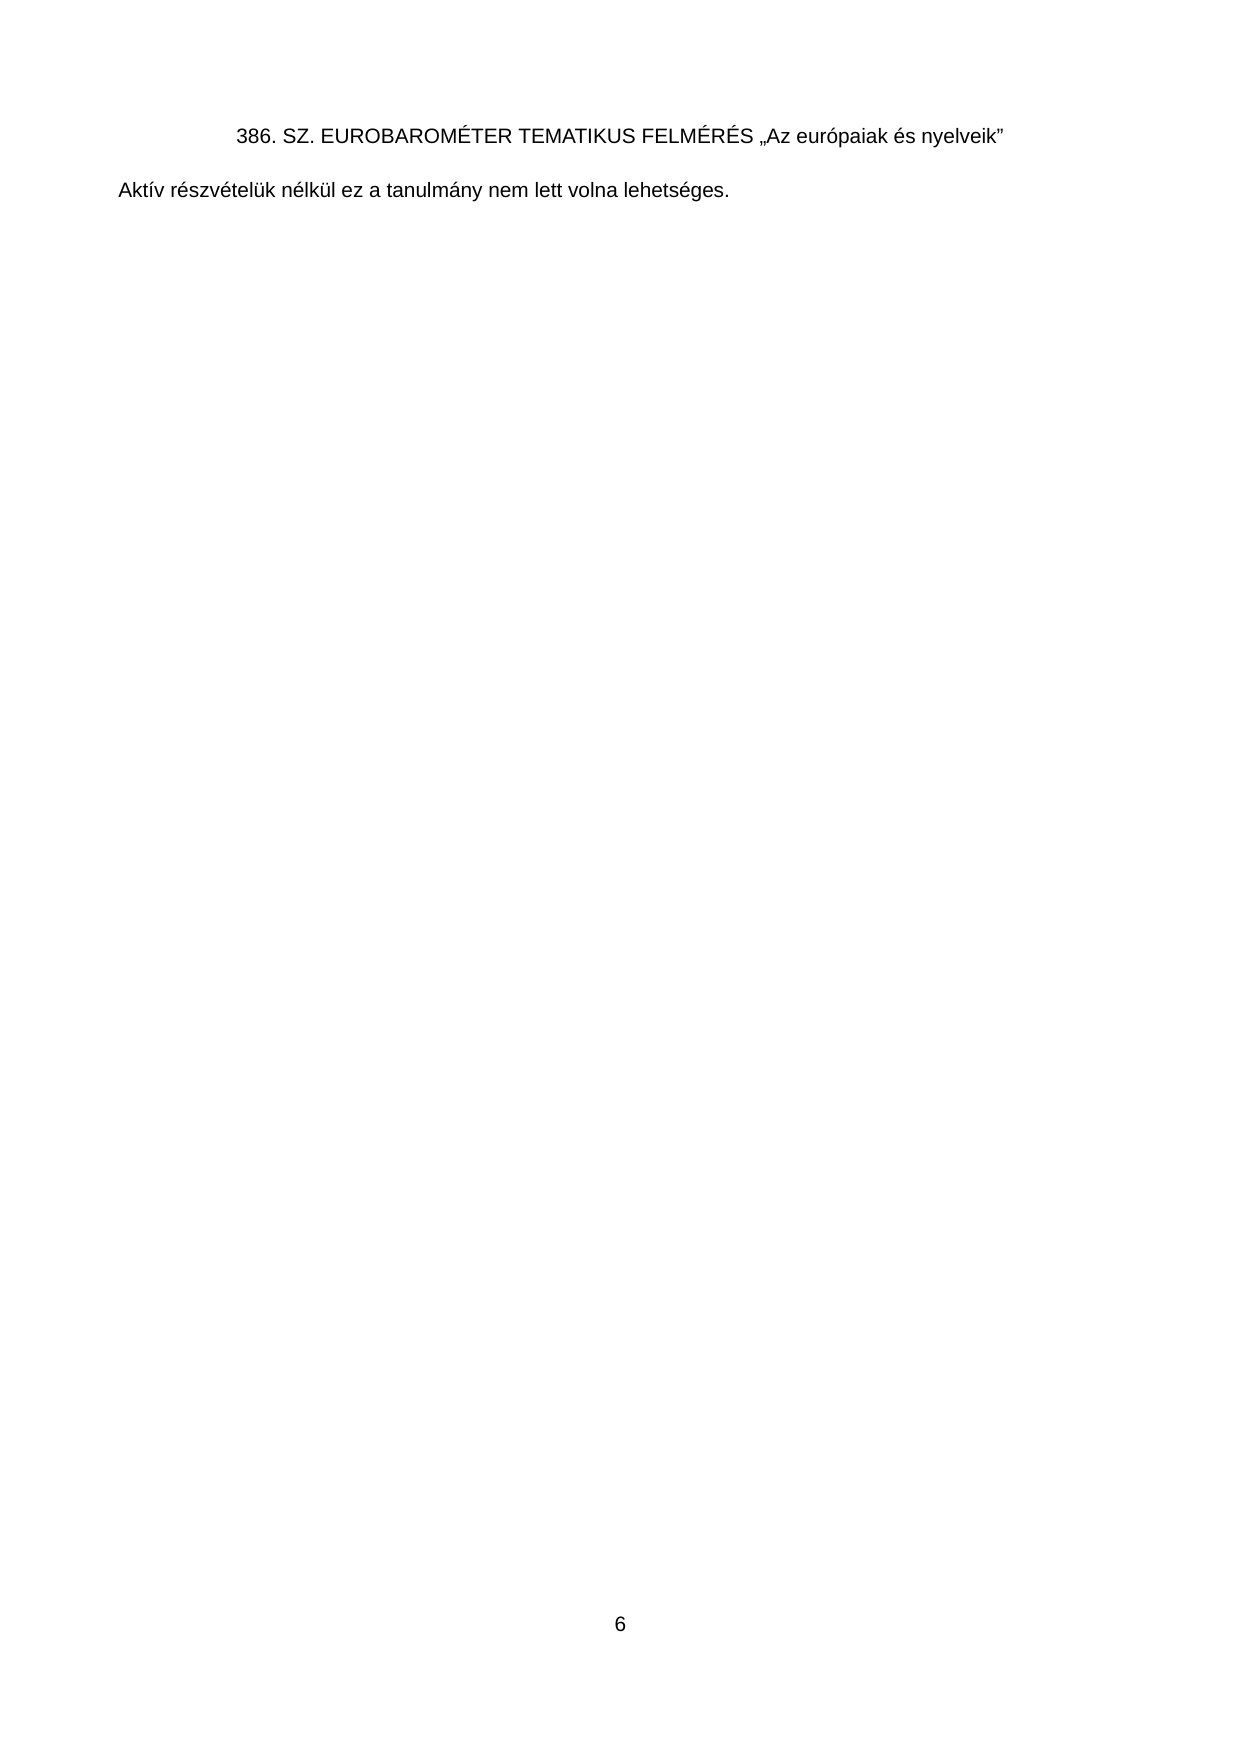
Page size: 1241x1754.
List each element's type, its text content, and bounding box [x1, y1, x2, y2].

text Aktív részvételük nélkül ez a tanulmány nem lett volna lehetséges. [118, 177, 1122, 201]
